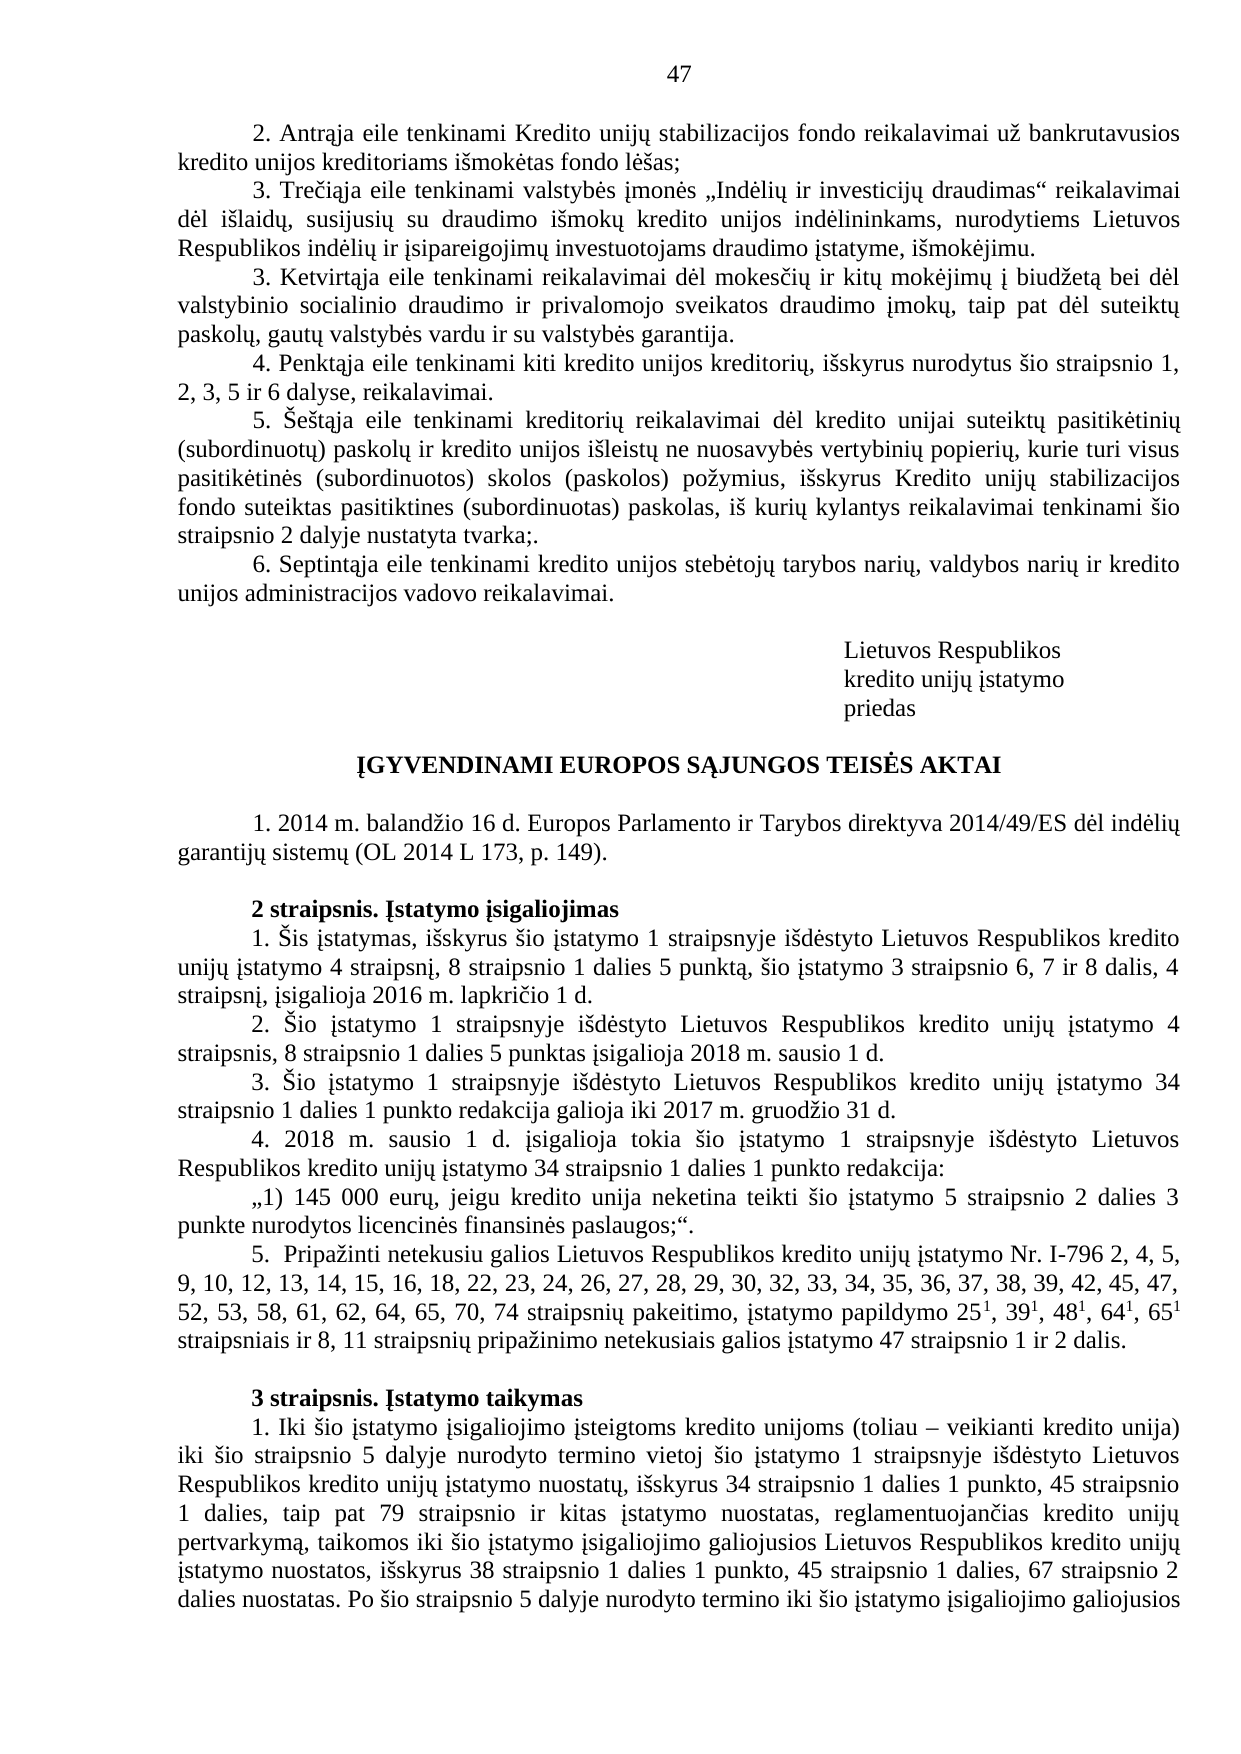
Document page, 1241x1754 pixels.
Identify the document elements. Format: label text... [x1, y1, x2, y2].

text kredito unijų įstatymo [835, 664, 1181, 693]
text 6. Septintąja eile tenkinami kredito unijos stebėtojų tarybos narių, valdybos narių ir kredito unijos administracijos vadovo reikalavimai. [177, 549, 1181, 607]
text 5. Pripažinti netekusiu galios Lietuvos Respublikos kredito unijų įstatymo Nr. I-796 2, 4, 5, 9, 10, 12, 13, 14, 15, 16, 18, 22, 23, 24, 26, 27, 28, 29, 30, 32, 33, 34, 35, 36, 37, 38, 39, 42, 45, 47, 52, 53, 58, 61, 62, 64, 65, 70, 74 straipsnių pakeitimo, įstatymo papildymo 251, 391, 481, 641, 651 straipsniais ir 8, 11 straipsnių pripažinimo netekusiais galios įstatymo 47 straipsnio 1 ir 2 dalis. [177, 1239, 1181, 1354]
text 2. Antrąja eile tenkinami Kredito unijų stabilizacijos fondo reikalavimai už bankrutavusios kredito unijos kreditoriams išmokėtas fondo lėšas; [177, 118, 1181, 176]
text 4. Penktąja eile tenkinami kiti kredito unijos kreditorių, išskyrus nurodytus šio straipsnio 1, 2, 3, 5 ir 6 dalyse, reikalavimai. [177, 348, 1181, 406]
text 3. Trečiąja eile tenkinami valstybės įmonės „Indėlių ir investicijų draudimas“ reikalavimai dėl išlaidų, susijusių su draudimo išmokų kredito unijos indėlininkams, nurodytiems Lietuvos Respublikos indėlių ir įsipareigojimų investuotojams draudimo įstatyme, išmokėjimu. [177, 176, 1181, 262]
text 4. 2018 m. sausio 1 d. įsigalioja tokia šio įstatymo 1 straipsnyje išdėstyto Lietuvos Respublikos kredito unijų įstatymo 34 straipsnio 1 dalies 1 punkto redakcija: [177, 1124, 1181, 1182]
text Lietuvos Respublikos [709, 636, 1181, 664]
text 3. Šio įstatymo 1 straipsnyje išdėstyto Lietuvos Respublikos kredito unijų įstatymo 34 straipsnio 1 dalies 1 punkto redakcija galioja iki 2017 m. gruodžio 31 d. [177, 1067, 1181, 1124]
text „1) 145 000 eurų, jeigu kredito unija neketina teikti šio įstatymo 5 straipsnio 2 dalies 3 punkte nurodytos licencinės finansinės paslaugos;“. [177, 1182, 1181, 1239]
text 2. Šio įstatymo 1 straipsnyje išdėstyto Lietuvos Respublikos kredito unijų įstatymo 4 straipsnis, 8 straipsnio 1 dalies 5 punktas įsigalioja 2018 m. sausio 1 d. [177, 1009, 1181, 1067]
text priedas [827, 693, 1181, 722]
text 3 straipsnis. Įstatymo taikymas [177, 1383, 1181, 1412]
text 1. 2014 m. balandžio 16 d. Europos Parlamento ir Tarybos direktyva 2014/49/ES dėl indėlių garantijų sistemų (OL 2014 L 173, p. 149). [177, 808, 1181, 866]
text 3. Ketvirtąja eile tenkinami reikalavimai dėl mokesčių ir kitų mokėjimų į biudžetą bei dėl valstybinio socialinio draudimo ir privalomojo sveikatos draudimo įmokų, taip pat dėl suteiktų paskolų, gautų valstybės vardu ir su valstybės garantija. [177, 262, 1181, 348]
text 5. Šeštąja eile tenkinami kreditorių reikalavimai dėl kredito unijai suteiktų pasitikėtinių (subordinuotų) paskolų ir kredito unijos išleistų ne nuosavybės vertybinių popierių, kurie turi visus pasitikėtinės (subordinuotos) skolos (paskolos) požymius, išskyrus Kredito unijų stabilizacijos fondo suteiktas pasitiktines (subordinuotas) paskolas, iš kurių kylantys reikalavimai tenkinami šio straipsnio 2 dalyje nustatyta tvarka;. [177, 406, 1181, 549]
text 1. Šis įstatymas, išskyrus šio įstatymo 1 straipsnyje išdėstyto Lietuvos Respublikos kredito unijų įstatymo 4 straipsnį, 8 straipsnio 1 dalies 5 punktą, šio įstatymo 3 straipsnio 6, 7 ir 8 dalis, 4 straipsnį, įsigalioja 2016 m. lapkričio 1 d. [177, 923, 1181, 1009]
text 1. Iki šio įstatymo įsigaliojimo įsteigtoms kredito unijoms (toliau – veikianti kredito unija) iki šio straipsnio 5 dalyje nurodyto termino vietoj šio įstatymo 1 straipsnyje išdėstyto Lietuvos Respublikos kredito unijų įstatymo nuostatų, išskyrus 34 straipsnio 1 dalies 1 punkto, 45 straipsnio 1 dalies, taip pat 79 straipsnio ir kitas įstatymo nuostatas, reglamentuojančias kredito unijų pertvarkymą, taikomos iki šio įstatymo įsigaliojimo galiojusios Lietuvos Respublikos kredito unijų įstatymo nuostatos, išskyrus 38 straipsnio 1 dalies 1 punkto, 45 straipsnio 1 dalies, 67 straipsnio 2 dalies nuostatas. Po šio straipsnio 5 dalyje nurodyto termino iki šio įstatymo įsigaliojimo galiojusios [177, 1412, 1181, 1613]
text 2 straipsnis. Įstatymo įsigaliojimas [177, 894, 1181, 923]
text ĮGYVENDINAMI EUROPOS SĄJUNGOS TEISĖS AKTAI [177, 751, 1181, 779]
